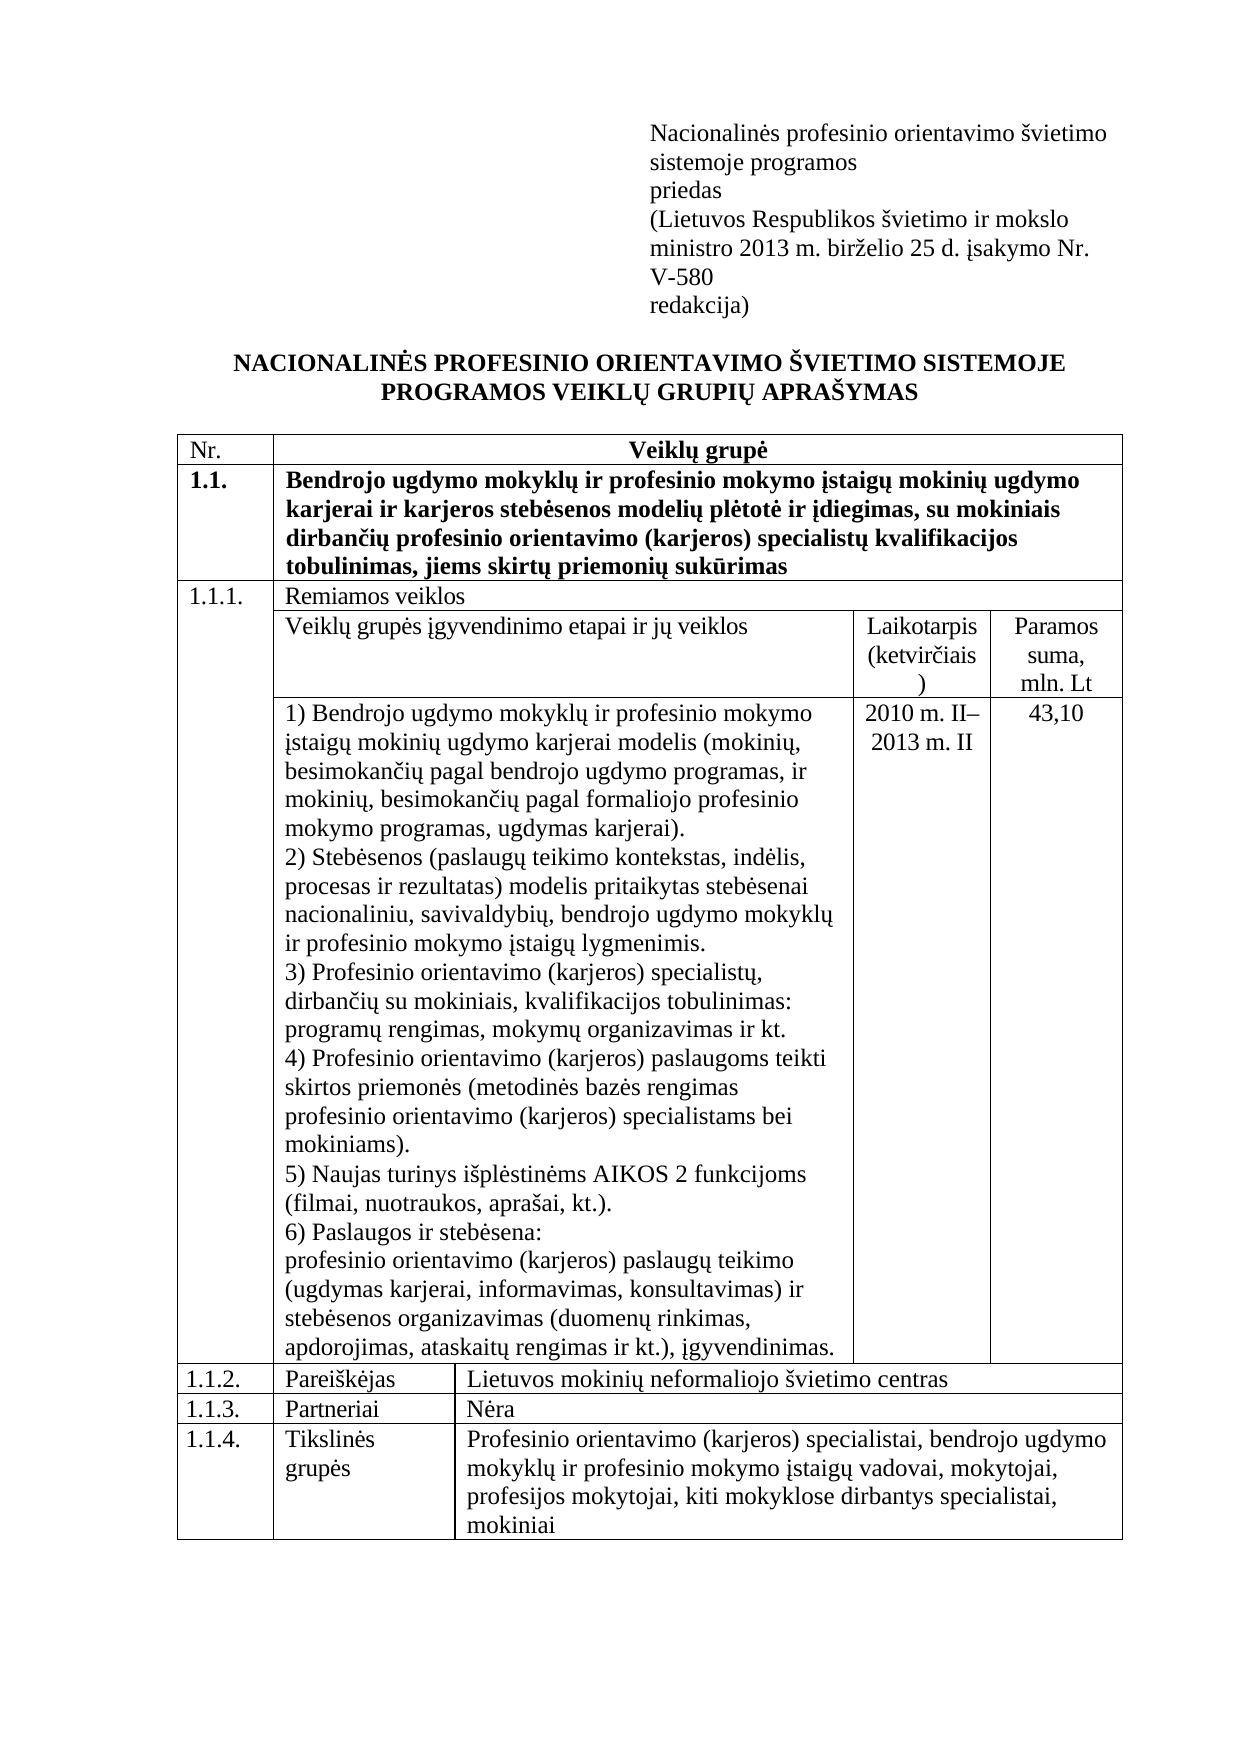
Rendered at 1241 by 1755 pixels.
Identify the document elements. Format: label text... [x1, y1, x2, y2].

text (Lietuvos Respublikos švietimo ir mokslo ministro 2013 m. birželio 25 d. įsakymo Nr. V-580 [649, 204, 1122, 291]
table_cell 1.1.4. [178, 1424, 273, 1539]
table_cell Tikslinės grupės [274, 1424, 454, 1539]
table_cell Pareiškėjas [274, 1364, 285, 1393]
table_cell 1.1.1. [178, 581, 273, 1363]
table_cell 1) Bendrojo ugdymo mokyklų ir profesinio mokymo įstaigų mokinių ugdymo karjerai modelis (mokinių, besimokančių pagal bendrojo ugdymo programas, ir mokinių, besimokančių pagal formaliojo profesinio mokymo programas, ugdymas karjerai). 2) Stebėsenos (paslaugų teikimo kontekstas, indėlis, procesas ir rezultatas) modelis pritaikytas stebėsenai nacionaliniu, savivaldybių, bendrojo ugdymo mokyklų ir profesinio mokymo įstaigų lygmenimis. 3) Profesinio orientavimo (karjeros) specialistų, dirbančių su mokiniais, kvalifikacijos tobulinimas: programų rengimas, mokymų organizavimas ir kt. 4) Profesinio orientavimo (karjeros) paslaugoms teikti skirtos priemonės (metodinės bazės rengimas profesinio orientavimo (karjeros) specialistams bei mokiniams). [274, 698, 853, 1158]
table_cell Pareiškėjas [444, 1364, 454, 1393]
table_cell Veiklų grupės įgyvendinimo etapai ir jų veiklos [274, 611, 853, 697]
table_header Veiklų grupė [274, 435, 286, 464]
table_header Veiklų grupė [1111, 435, 1122, 464]
table_cell Remiamos veiklos [274, 581, 1122, 610]
table_cell Paramos suma, mln. Lt [991, 611, 1122, 697]
table_cell 1.1. [178, 465, 273, 580]
table_cell 5) Naujas turinys išplėstinėms AIKOS 2 funkcijoms (filmai, nuotraukos, aprašai, kt.). 6) Paslaugos ir stebėsena: profesinio orientavimo (karjeros) paslaugų teikimo (ugdymas karjerai, informavimas, konsultavimas) ir stebėsenos organizavimas (duomenų rinkimas, apdorojimas, ataskaitų rengimas ir kt.), įgyvendinimas. [274, 1158, 853, 1363]
table_header Nr. [178, 435, 189, 464]
table_cell Nėra [1111, 1394, 1122, 1423]
table_cell [854, 1158, 990, 1363]
table_cell 2010 m. II–2013 m. II [854, 698, 990, 1158]
text Nacionalinės profesinio orientavimo švietimo sistemoje programos [649, 118, 1122, 176]
table_cell 1.1.2. [178, 1364, 185, 1393]
table_cell 1.1.3. [262, 1394, 273, 1423]
text NACIONALINĖS PROFESINIO ORIENTAVIMO ŠVIETIMO SISTEMOJE PROGRAMOS VEIKLŲ GRUPIŲ APRAŠYMAS [177, 348, 1122, 406]
table_cell [991, 1158, 1122, 1363]
text redakcija) [649, 291, 1122, 319]
table_cell Partneriai [444, 1394, 454, 1423]
table_cell 1.1.3. [178, 1394, 185, 1423]
table_cell 43,10 [991, 698, 1122, 1158]
text priedas [649, 176, 1122, 204]
table_header Nr. [262, 435, 273, 464]
table_cell Partneriai [274, 1394, 285, 1423]
table_cell Laikotarpis (ketvirčiais) [854, 611, 990, 697]
table_cell Nėra [456, 1394, 466, 1423]
table_cell 1.1.2. [262, 1364, 273, 1393]
